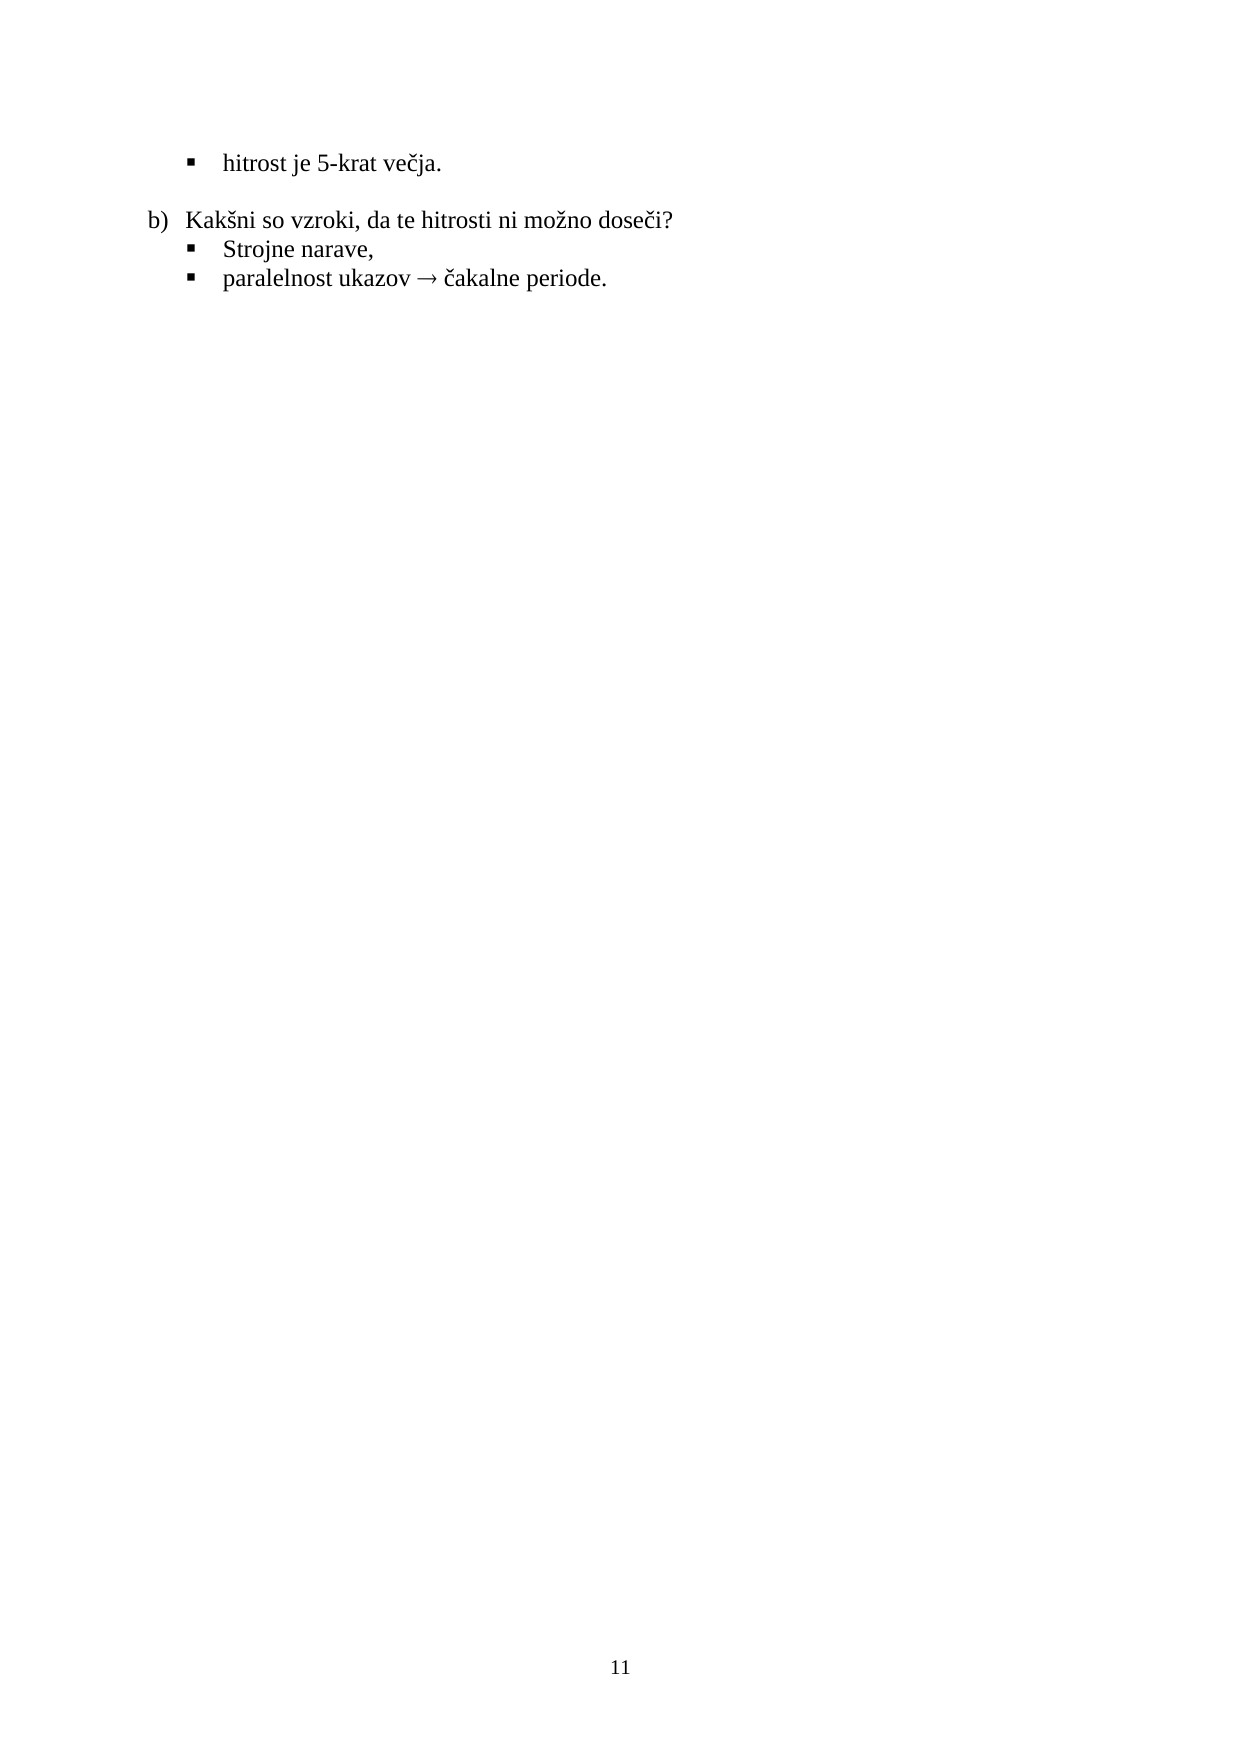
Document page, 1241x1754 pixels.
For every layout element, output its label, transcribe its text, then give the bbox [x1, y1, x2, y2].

list hitrost je 5-krat večja. [185, 148, 1093, 176]
list paralelnost ukazov  čakalne periode. [185, 263, 1093, 291]
list Strojne narave, [185, 234, 1093, 263]
list Kakšni so vzroki, da te hitrosti ni možno doseči? [148, 205, 1093, 234]
